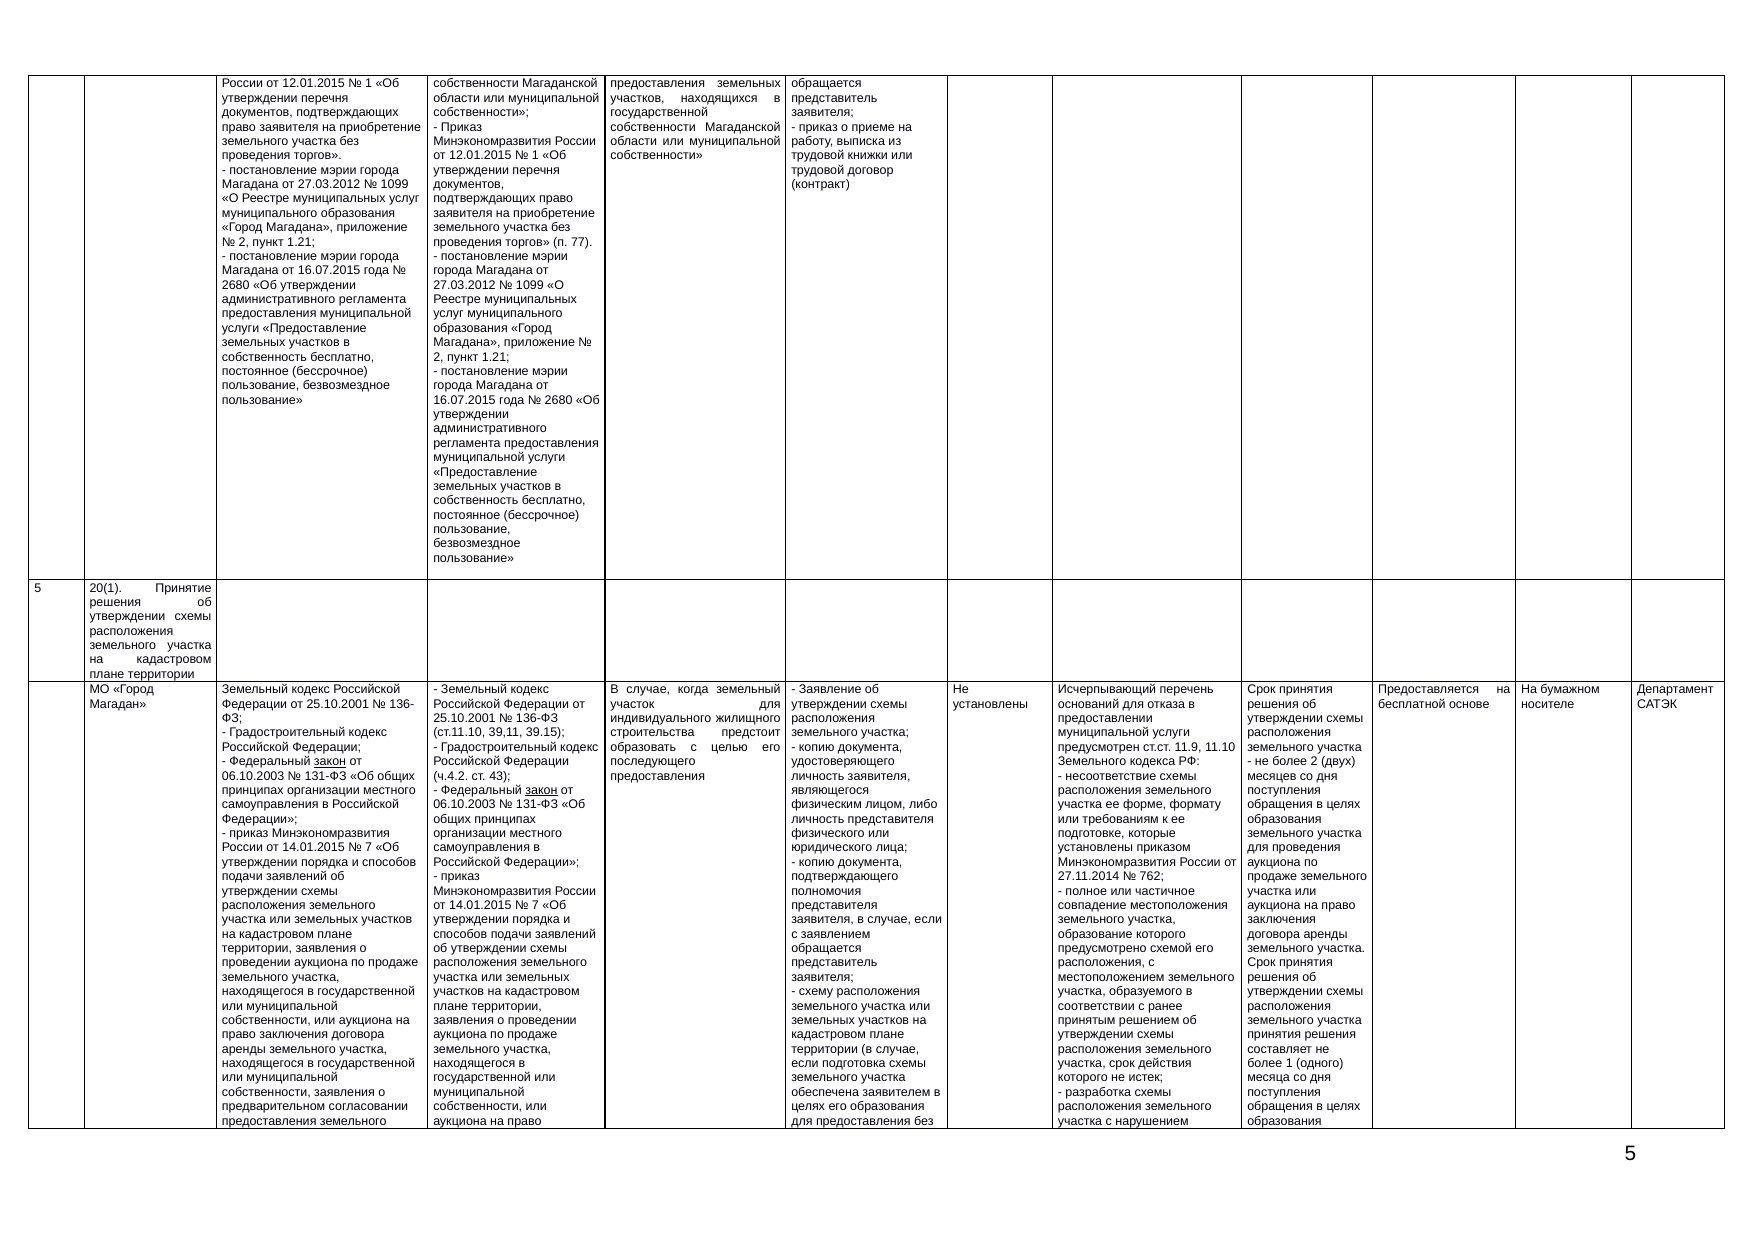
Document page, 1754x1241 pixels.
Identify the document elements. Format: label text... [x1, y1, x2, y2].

table_cell [1053, 580, 1241, 681]
table_cell Исчерпывающий перечень оснований для отказа в предоставлении муниципальной услуги предусмотрен ст.ст. 11.9, 11.10 Земельного кодекса РФ: - несоответствие схемы расположения земельного участка ее форме, формату или требованиям к ее подготовке, которые установлены приказом Минэкономразвития России от 27.11.2014 № 762; - полное или частичное совпадение местоположения земельного участка, образование которого предусмотрено схемой его расположения, с местоположением земельного участка, образуемого в соответствии с ранее принятым решением об утверждении схемы расположения земельного участка, срок действия которого не истек; - разработка схемы расположения земельного участка с нарушением [1053, 682, 1241, 1127]
table_cell [786, 580, 947, 681]
table_cell 5 [29, 580, 84, 681]
table_cell [1242, 76, 1372, 579]
table_cell Департамент САТЭК [1632, 682, 1724, 1127]
table_cell собственности Магаданской области или муниципальной собственности»; - Приказ Минэкономразвития России от 12.01.2015 № 1 «Об утверждении перечня документов, подтверждающих право заявителя на приобретение земельного участка без проведения торгов» (п. 77). - постановление мэрии города Магадана от 27.03.2012 № 1099 «О Реестре муниципальных услуг муниципального образования «Город Магадана», приложение № 2, пункт 1.21; - постановление мэрии города Магадана от 16.07.2015 года № 2680 «Об утверждении административного регламента предоставления муниципальной услуги «Предоставление земельных участков в собственность бесплатно, постоянное (бессрочное) пользование, безвозмездное пользование» [428, 76, 604, 579]
table_cell Срок принятия решения об утверждении схемы расположения земельного участка - не более 2 (двух) месяцев со дня поступления обращения в целях образования земельного участка для проведения аукциона по продаже земельного участка или аукциона на право заключения договора аренды земельного участка. Срок принятия решения об утверждении схемы расположения земельного участка принятия решения составляет не более 1 (одного) месяца со дня поступления обращения в целях образования [1242, 682, 1372, 1127]
table_cell Не установлены [948, 682, 1052, 1127]
table_cell предоставления земельных участков, находящихся в государственной собственности Магаданской области или муниципальной собственности» [606, 76, 785, 579]
table_cell [1632, 580, 1724, 681]
table_cell - Земельный кодекс Российской Федерации от 25.10.2001 № 136-ФЗ (ст.11.10, 39,11, 39.15); - Градостроительный кодекс Российской Федерации (ч.4.2. ст. 43); - Федеральный закон от 06.10.2003 № 131-ФЗ «Об общих принципах организации местного самоуправления в Российской Федерации»; - приказ Минэкономразвития России от 14.01.2015 № 7 «Об утверждении порядка и способов подачи заявлений об утверждении схемы расположения земельного участка или земельных участков на кадастровом плане территории, заявления о проведении аукциона по продаже земельного участка, находящегося в государственной или муниципальной собственности, или аукциона на право [428, 682, 604, 1127]
table_cell Земельный кодекс Российской Федерации от 25.10.2001 № 136-ФЗ; - Градостроительный кодекс Российской Федерации; - Федеральный закон от 06.10.2003 № 131-ФЗ «Об общих принципах организации местного самоуправления в Российской Федерации»; - приказ Минэкономразвития России от 14.01.2015 № 7 «Об утверждении порядка и способов подачи заявлений об утверждении схемы расположения земельного участка или земельных участков на кадастровом плане территории, заявления о проведении аукциона по продаже земельного участка, находящегося в государственной или муниципальной собственности, или аукциона на право заключения договора аренды земельного участка, находящегося в государственной или муниципальной собственности, заявления о предварительном согласовании предоставления земельного [217, 682, 427, 1127]
table_cell [217, 580, 427, 681]
table_cell [1373, 76, 1515, 579]
table_cell [29, 76, 84, 579]
table_cell [1242, 580, 1372, 681]
table_cell Предоставляется на бесплатной основе [1373, 682, 1515, 1127]
table_cell [606, 580, 785, 681]
table_cell - Заявление об утверждении схемы расположения земельного участка; - копию документа, удостоверяющего личность заявителя, являющегося физическим лицом, либо личность представителя физического или юридического лица; - копию документа, подтверждающего полномочия представителя заявителя, в случае, если с заявлением обращается представитель заявителя; - схему расположения земельного участка или земельных участков на кадастровом плане территории (в случае, если подготовка схемы земельного участка обеспечена заявителем в целях его образования для предоставления без [786, 682, 947, 1127]
table_cell [29, 682, 84, 1127]
table_cell [948, 580, 1052, 681]
table_cell В случае, когда земельный участок для индивидуального жилищного строительства предстоит образовать с целью его последующего предоставления [606, 682, 785, 1127]
table_cell [428, 580, 604, 681]
table_cell России от 12.01.2015 № 1 «Об утверждении перечня документов, подтверждающих право заявителя на приобретение земельного участка без проведения торгов». - постановление мэрии города Магадана от 27.03.2012 № 1099 «О Реестре муниципальных услуг муниципального образования «Город Магадана», приложение № 2, пункт 1.21; - постановление мэрии города Магадана от 16.07.2015 года № 2680 «Об утверждении административного регламента предоставления муниципальной услуги «Предоставление земельных участков в собственность бесплатно, постоянное (бессрочное) пользование, безвозмездное пользование» [217, 76, 427, 579]
table_cell [1516, 580, 1631, 681]
table_cell 20(1). Принятие решения об утверждении схемы расположения земельного участка на кадастровом плане территории [85, 580, 216, 681]
table_cell На бумажном носителе [1516, 682, 1631, 1127]
table_cell МО «Город Магадан» [85, 682, 216, 1127]
table_cell [948, 76, 1052, 579]
table_cell [1373, 580, 1515, 681]
table_cell [1053, 76, 1241, 579]
table_cell обращается представитель заявителя; - приказ о приеме на работу, выписка из трудовой книжки или трудовой договор (контракт) [786, 76, 947, 579]
table_cell [1516, 76, 1631, 579]
table_cell [1632, 76, 1724, 579]
table_cell [85, 76, 216, 579]
